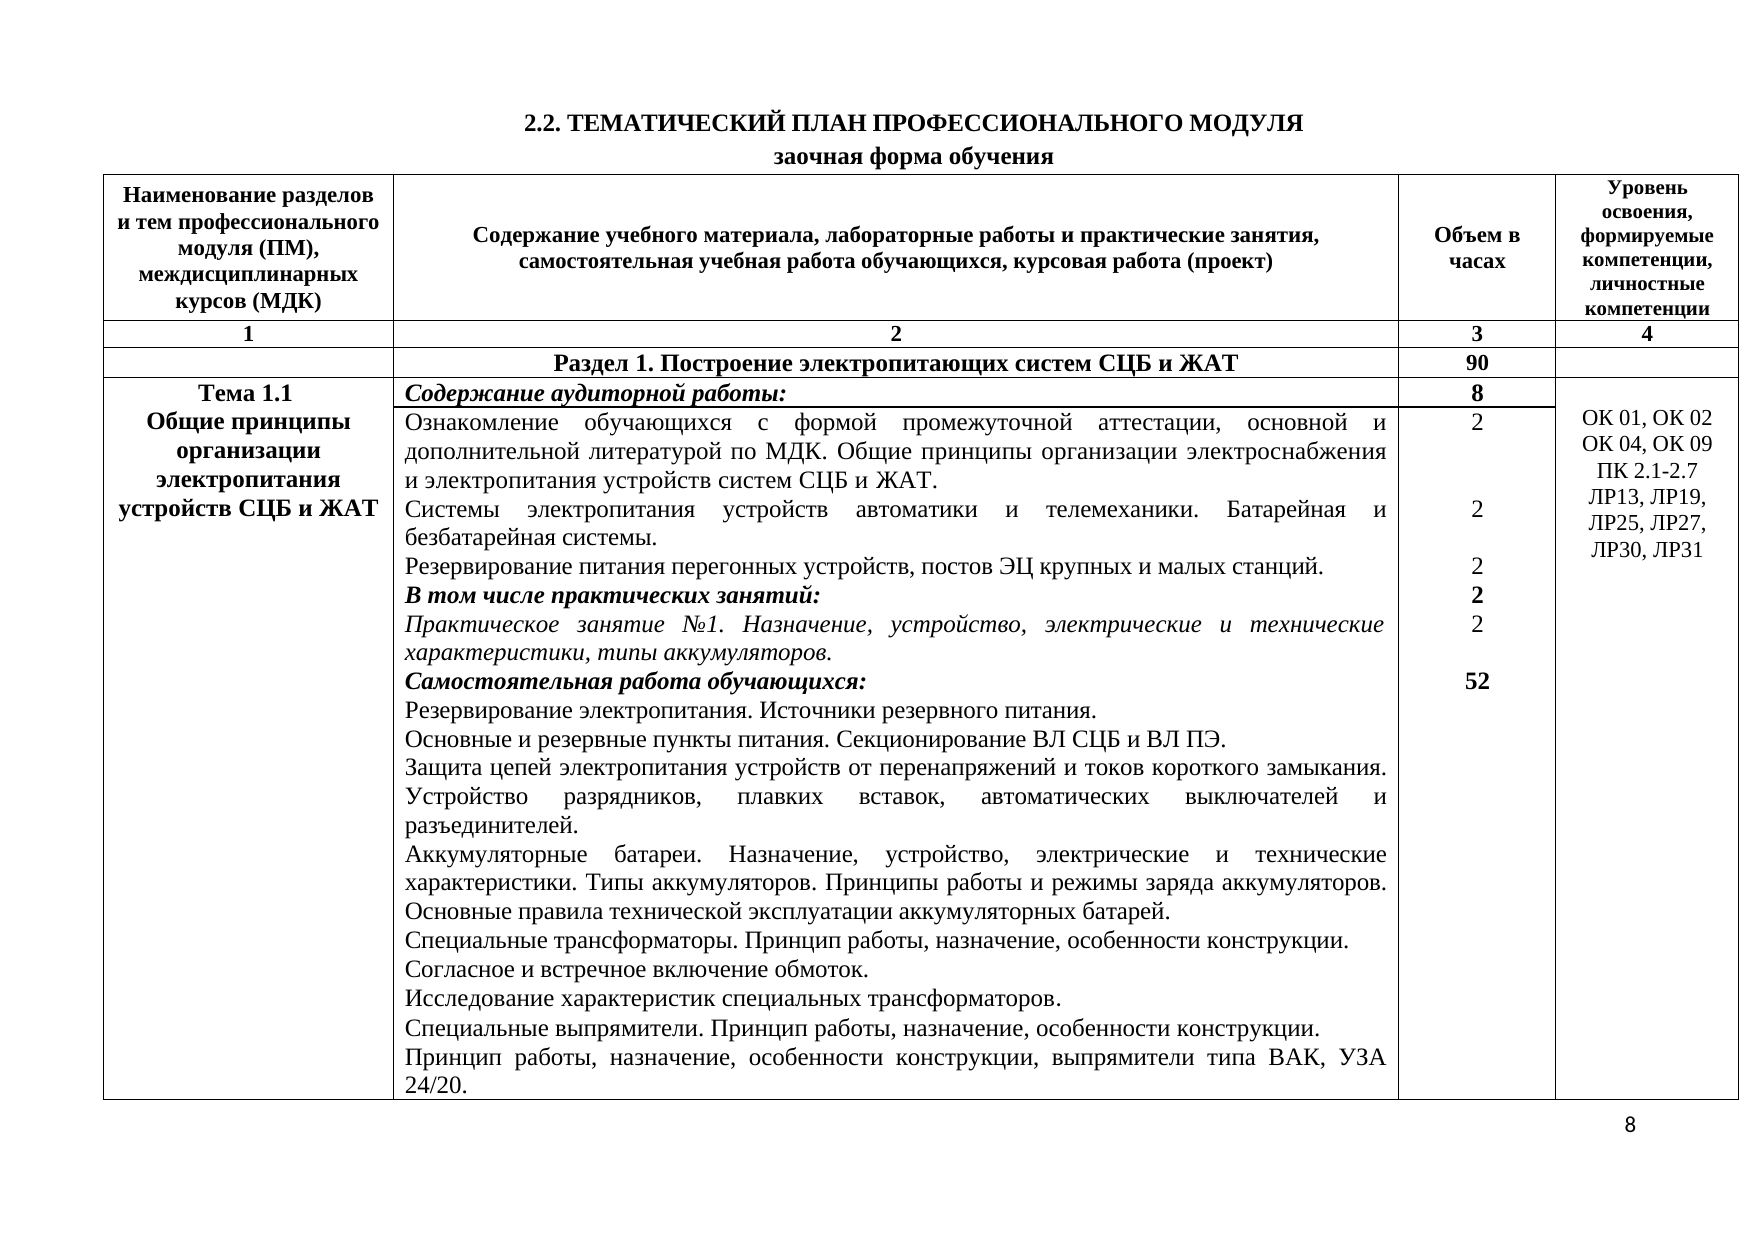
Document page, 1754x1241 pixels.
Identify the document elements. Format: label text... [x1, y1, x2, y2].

table_cell Ознакомление обучающихся с формой промежуточной аттестации, основной и дополнительной литературой по МДК. Общие принципы организации электроснабжения и электропитания устройств систем СЦБ и ЖАТ. Системы электропитания устройств автоматики и телемеханики. Батарейная и безбатарейная системы. Резервирование питания перегонных устройств, постов ЭЦ крупных и малых станций. В том числе практических занятий: Практическое занятие №1. Назначение, устройство, электрические и технические характеристики, типы аккумуляторов. Самостоятельная работа обучающихся: Резервирование электропитания. Источники резервного питания. Основные и резервные пункты питания. Секционирование ВЛ СЦБ и ВЛ ПЭ. Защита цепей электропитания устройств от перенапряжений и токов короткого замыкания. Устройство разрядников, плавких вставок, автоматических выключателей и разъединителей. Аккумуляторные батареи. Назначение, устройство, электрические и технические характеристики. Типы аккумуляторов. Принципы работы и режимы заряда аккумуляторов. Основные правила технической эксплуатации аккумуляторных батарей. Специальные трансформаторы. Принцип работы, назначение, особенности конструкции. Согласное и встречное включение обмоток. Исследование характеристик специальных трансформаторов. Специальные выпрямители. Принцип работы, назначение, особенности конструкции. Принцип работы, назначение, особенности конструкции, выпрямители типа ВАК, УЗА 24/20. [394, 408, 1398, 1099]
table_cell 4 [1556, 321, 1738, 347]
table_cell 2 2 2 2 2 52 [1399, 408, 1555, 1099]
text заочная форма обучения [118, 141, 1635, 170]
table_cell Содержание аудиторной работы: [394, 378, 1398, 406]
table_header Содержание учебного материала, лабораторные работы и практические занятия, самостоятельная учебная работа обучающихся, курсовая работа (проект) [394, 175, 1398, 319]
table_cell [104, 348, 393, 377]
table_cell 1 [104, 321, 393, 347]
table_header Уровень освоения, формируемые компетенции, личностные компетенции [1556, 175, 1738, 319]
table_cell 2 [394, 321, 1398, 347]
table_cell [1556, 348, 1738, 377]
table_cell Тема 1.1 Общие принципы организации электропитания устройств СЦБ и ЖАТ [104, 378, 393, 1099]
table_cell Раздел 1. Построение электропитающих систем СЦБ и ЖАТ [394, 348, 1398, 377]
table_header Наименование разделов и тем профессионального модуля (ПМ), междисциплинарных курсов (МДК) [104, 175, 393, 319]
table_cell 3 [1399, 321, 1555, 347]
table_cell 8 [1399, 378, 1555, 406]
table_cell 90 [1399, 348, 1555, 377]
table_cell ОК 01, ОК 02 ОК 04, ОК 09 ПК 2.1-2.7 ЛР13, ЛР19, ЛР25, ЛР27, ЛР30, ЛР31 [1556, 378, 1738, 1099]
table_header Объем в часах [1399, 175, 1555, 319]
text 2.2. ТЕМАТИЧЕСКИЙ ПЛАН ПРОФЕССИОНАЛЬНОГО МОДУЛЯ [118, 108, 1635, 137]
